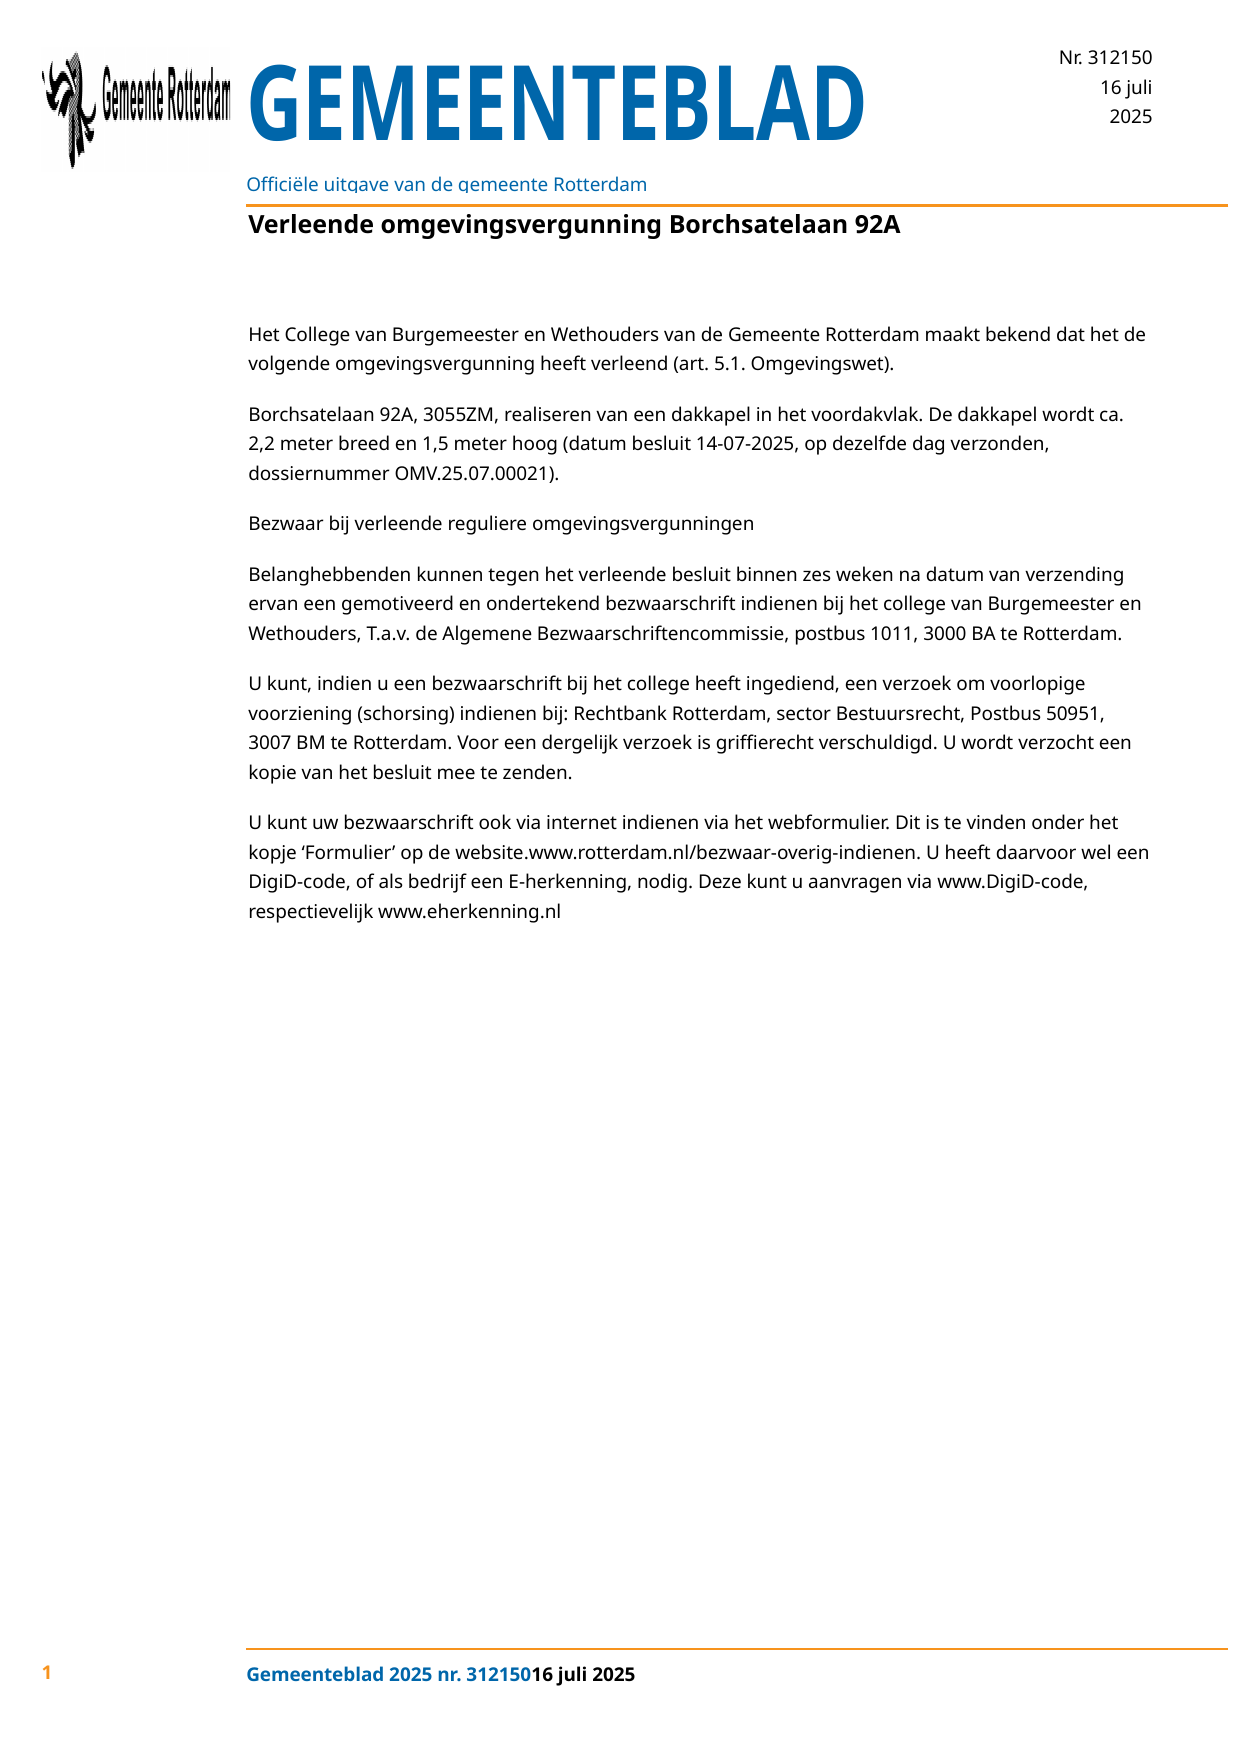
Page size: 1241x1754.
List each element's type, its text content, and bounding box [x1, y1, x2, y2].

text U kunt, indien u een bezwaarschrift bij het college heeft ingediend, een verzoek om voorlopige voorziening (schorsing) indienen bij: Rechtbank Rotterdam, sector Bestuursrecht, Postbus 50951, 3007 BM te Rotterdam. Voor een dergelijk verzoek is griffierecht verschuldigd. U wordt verzocht een kopie van het besluit mee te zenden. [248, 670, 1152, 785]
picture [41, 47, 231, 172]
text U kunt uw bezwaarschrift ook via internet indienen via het webformulier. Dit is te vinden onder het kopje ‘Formulier’ op de website.www.rotterdam.nl/bezwaar-overig-indienen. U heeft daarvoor wel een DigiD-code, of als bedrijf een E-herkenning, nodig. Deze kunt u aanvragen via www.DigiD-code, respectievelijk www.eherkenning.nl [248, 809, 1152, 924]
text Verleende omgevingsvergunning Borchsatelaan 92A [248, 207, 1152, 241]
text Borchsatelaan 92A, 3055ZM, realiseren van een dakkapel in het voordakvlak. De dakkapel wordt ca. 2,2 meter breed en 1,5 meter hoog (datum besluit 14-07-2025, op dezelfde dag verzonden, dossiernummer OMV.25.07.00021). [248, 401, 1152, 486]
text Belanghebbenden kunnen tegen het verleende besluit binnen zes weken na datum van verzending ervan een gemotiveerd en ondertekend bezwaarschrift indienen bij het college van Burgemeester en Wethouders, T.a.v. de Algemene Bezwaarschriftencommissie, postbus 1011, 3000 BA te Rotterdam. [248, 561, 1152, 646]
text Het College van Burgemeester en Wethouders van de Gemeente Rotterdam maakt bekend dat het de volgende omgevingsvergunning heeft verleend (art. 5.1. Omgevingswet). [248, 321, 1152, 376]
text Bezwaar bij verleende reguliere omgevingsvergunningen [248, 510, 1152, 536]
